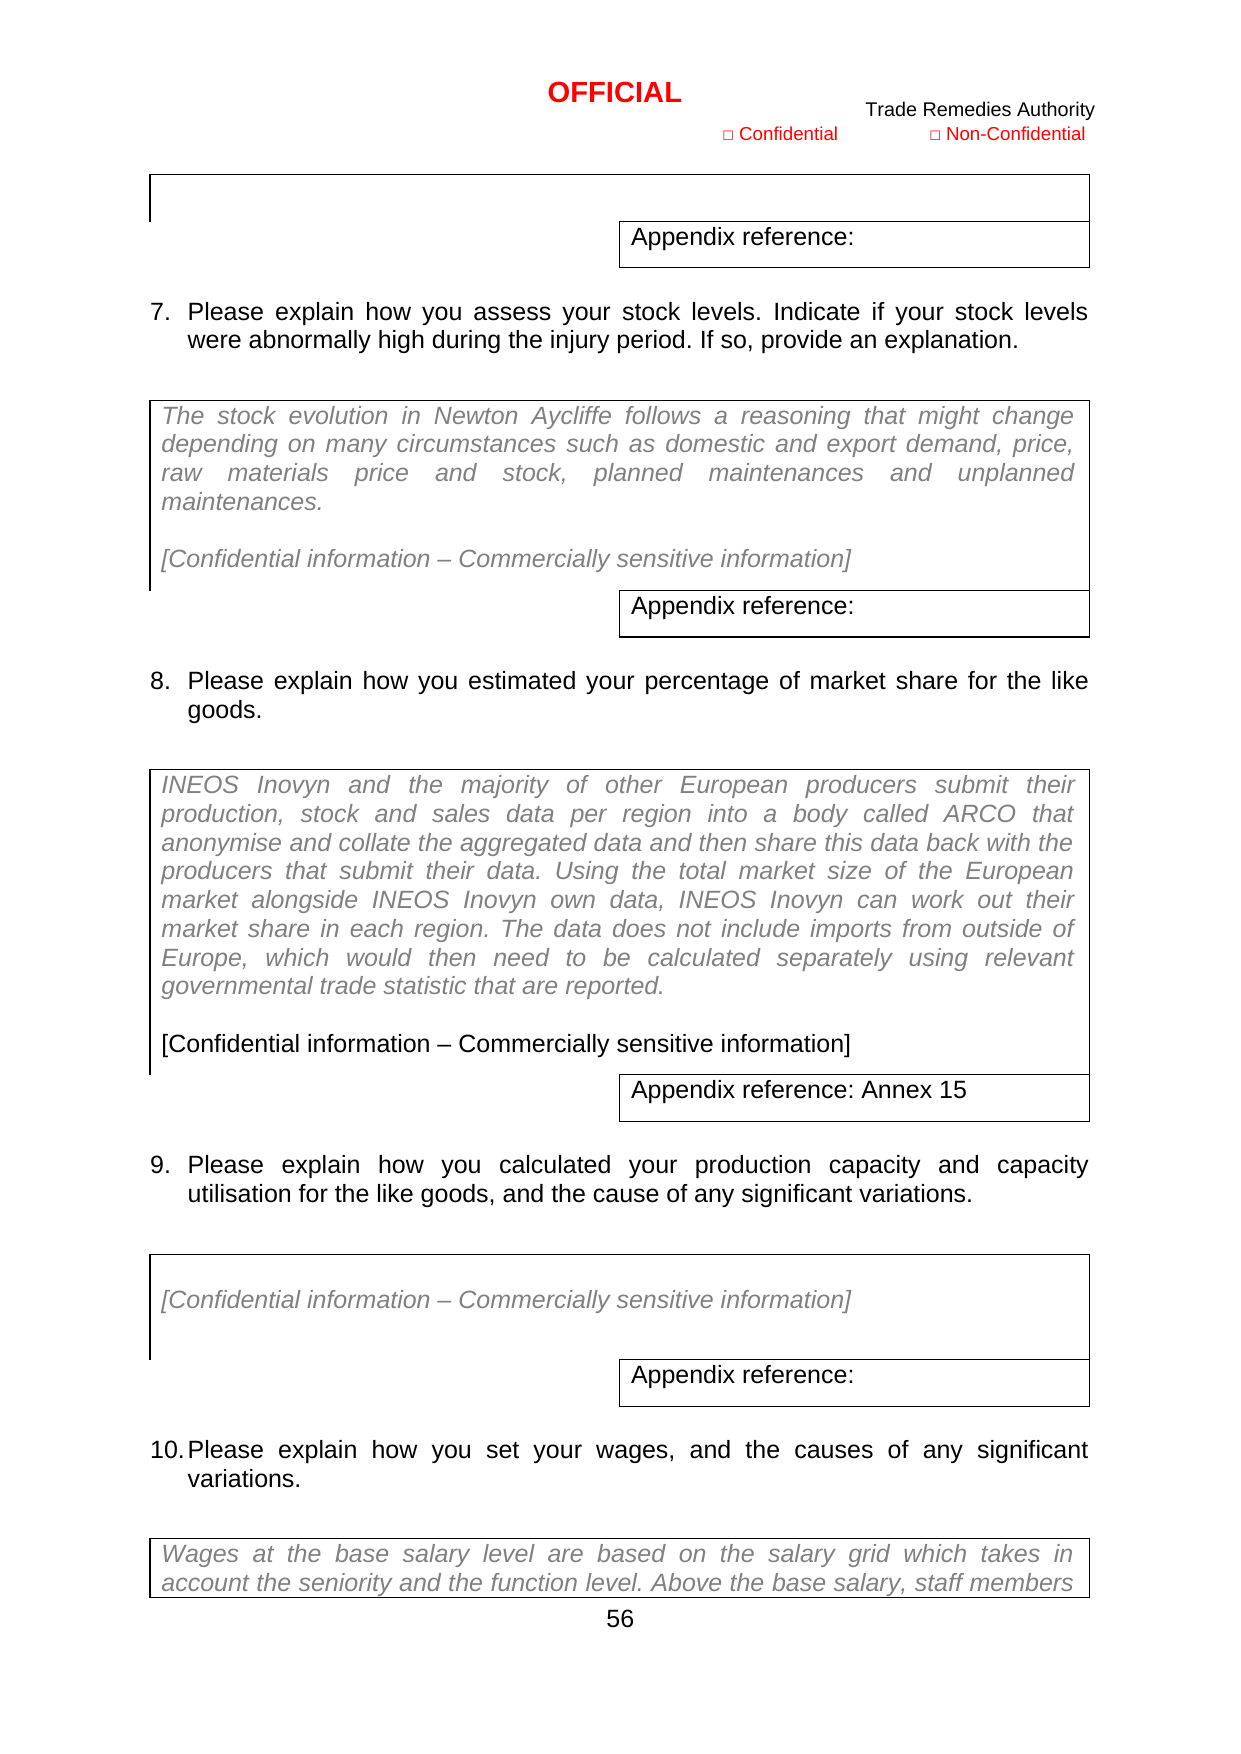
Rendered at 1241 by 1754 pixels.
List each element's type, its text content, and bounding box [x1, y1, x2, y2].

list Please explain how you estimated your percentage of market share for the like goods. [150, 666, 1090, 724]
table_header INEOS Inovyn and the majority of other European producers submit their production, stock and sales data per region into a body called ARCO that anonymise and collate the aggregated data and then share this data back with the producers that submit their data. Using the total market size of the European market alongside INEOS Inovyn own data, INEOS Inovyn can work out their market share in each region. The data does not include imports from outside of Europe, which would then need to be calculated separately using relevant governmental trade statistic that are reported. [Confidential information – Commercially sensitive information] [151, 770, 1089, 1074]
list Please explain how you assess your stock levels. Indicate if your stock levels were abnormally high during the injury period. If so, provide an explanation. [150, 297, 1090, 354]
table_cell Appendix reference: [620, 222, 1089, 267]
table_cell [150, 1075, 619, 1121]
table_cell Appendix reference: [620, 1360, 1089, 1406]
list Please explain how you calculated your production capacity and capacity utilisation for the like goods, and the cause of any significant variations. [150, 1151, 1090, 1208]
table_header [151, 175, 1089, 221]
table_header [Confidential information – Commercially sensitive information] [151, 1255, 1089, 1359]
table_header The stock evolution in Newton Aycliffe follows a reasoning that might change depending on many circumstances such as domestic and export demand, price, raw materials price and stock, planned maintenances and unplanned maintenances. [Confidential information – Commercially sensitive information] [151, 401, 1089, 590]
table_cell Appendix reference: Annex 15 [620, 1075, 1089, 1121]
table_cell [150, 222, 619, 267]
table_cell [150, 591, 619, 636]
table_header Wages at the base salary level are based on the salary grid which takes in account the seniority and the function level. Above the base salary, staff members [151, 1539, 1089, 1597]
table_cell [150, 1360, 619, 1406]
list Please explain how you set your wages, and the causes of any significant variations. [150, 1435, 1090, 1493]
table_cell Appendix reference: [620, 591, 1089, 636]
